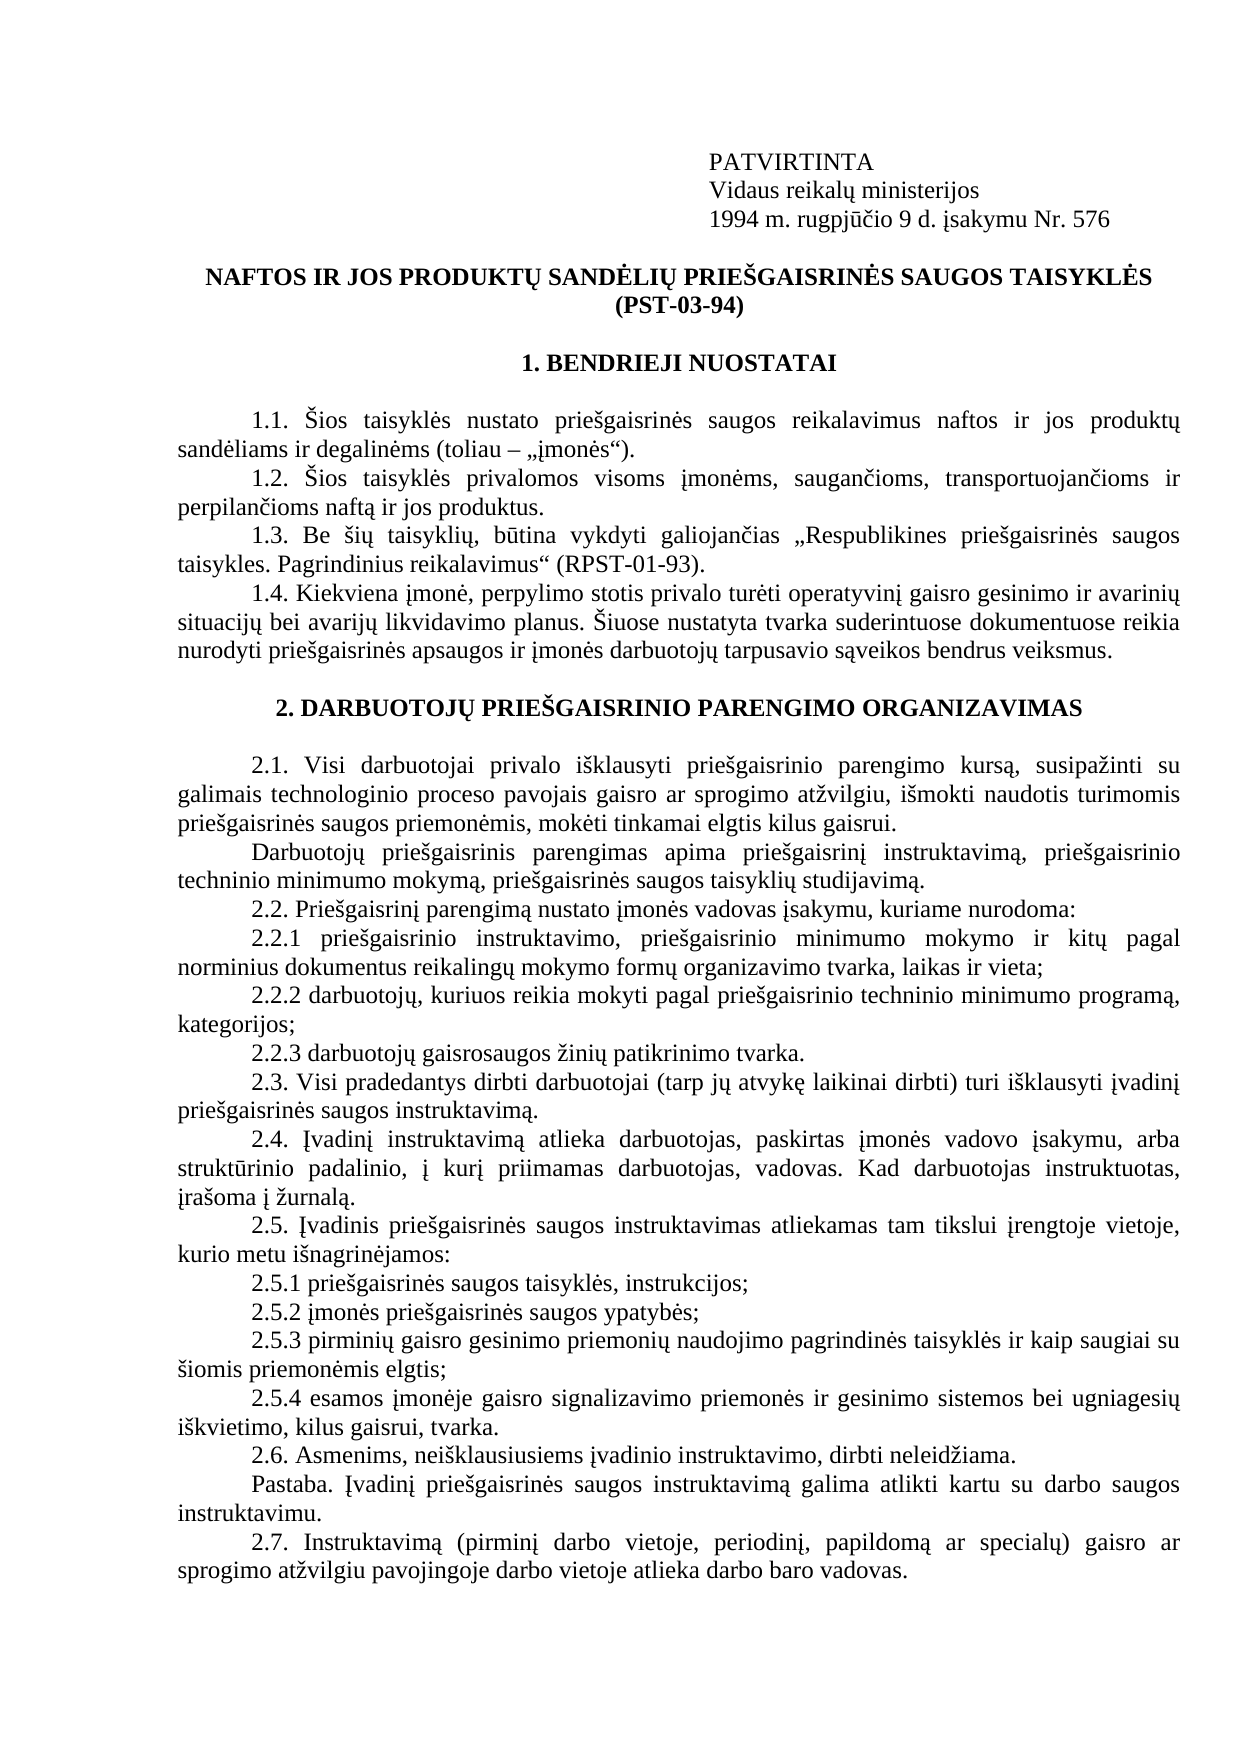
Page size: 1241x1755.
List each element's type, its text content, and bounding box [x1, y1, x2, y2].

text 2.5.4 esamos įmonėje gaisro signalizavimo priemonės ir gesinimo sistemos bei ugniagesių iškvietimo, kilus gaisrui, tvarka. [177, 1383, 1181, 1441]
text Vidaus reikalų ministerijos [177, 176, 1181, 204]
text 2.2. Priešgaisrinį parengimą nustato įmonės vadovas įsakymu, kuriame nurodoma: [177, 894, 1181, 923]
text 1.3. Be šių taisyklių, būtina vykdyti galiojančias „Respublikines priešgaisrinės saugos taisykles. Pagrindinius reikalavimus“ (RPST-01-93). [177, 521, 1181, 578]
text NAFTOS IR JOS PRODUKTŲ SANDĖLIŲ PRIEŠGAISRINĖS SAUGOS TAISYKLĖS (PST-03-94) [177, 262, 1181, 319]
text 2.5.1 priešgaisrinės saugos taisyklės, instrukcijos; [177, 1268, 1181, 1297]
text 2.5.2 įmonės priešgaisrinės saugos ypatybės; [177, 1297, 1181, 1326]
text 2.2.2 darbuotojų, kuriuos reikia mokyti pagal priešgaisrinio techninio minimumo programą, kategorijos; [177, 981, 1181, 1038]
text 2.3. Visi pradedantys dirbti darbuotojai (tarp jų atvykę laikinai dirbti) turi išklausyti įvadinį priešgaisrinės saugos instruktavimą. [177, 1067, 1181, 1124]
text 2.1. Visi darbuotojai privalo išklausyti priešgaisrinio parengimo kursą, susipažinti su galimais technologinio proceso pavojais gaisro ar sprogimo atžvilgiu, išmokti naudotis turimomis priešgaisrinės saugos priemonėmis, mokėti tinkamai elgtis kilus gaisrui. [177, 751, 1181, 837]
text 2. DARBUOTOJŲ PRIEŠGAISRINIO PARENGIMO ORGANIZAVIMAS [177, 693, 1181, 722]
text PATVIRTINTA [177, 147, 1181, 176]
text 2.2.3 darbuotojų gaisrosaugos žinių patikrinimo tvarka. [177, 1038, 1181, 1067]
text Pastaba. Įvadinį priešgaisrinės saugos instruktavimą galima atlikti kartu su darbo saugos instruktavimu. [177, 1469, 1181, 1527]
text 2.5.3 pirminių gaisro gesinimo priemonių naudojimo pagrindinės taisyklės ir kaip saugiai su šiomis priemonėmis elgtis; [177, 1326, 1181, 1383]
text 2.5. Įvadinis priešgaisrinės saugos instruktavimas atliekamas tam tikslui įrengtoje vietoje, kurio metu išnagrinėjamos: [177, 1211, 1181, 1268]
text 2.4. Įvadinį instruktavimą atlieka darbuotojas, paskirtas įmonės vadovo įsakymu, arba struktūrinio padalinio, į kurį priimamas darbuotojas, vadovas. Kad darbuotojas instruktuotas, įrašoma į žurnalą. [177, 1124, 1181, 1211]
text Darbuotojų priešgaisrinis parengimas apima priešgaisrinį instruktavimą, priešgaisrinio techninio minimumo mokymą, priešgaisrinės saugos taisyklių studijavimą. [177, 837, 1181, 894]
text 2.6. Asmenims, neišklausiusiems įvadinio instruktavimo, dirbti neleidžiama. [177, 1441, 1181, 1469]
text 2.2.1 priešgaisrinio instruktavimo, priešgaisrinio minimumo mokymo ir kitų pagal norminius dokumentus reikalingų mokymo formų organizavimo tvarka, laikas ir vieta; [177, 923, 1181, 981]
text 1. BENDRIEJI NUOSTATAI [177, 348, 1181, 377]
text 1.2. Šios taisyklės privalomos visoms įmonėms, saugančioms, transportuojančioms ir perpilančioms naftą ir jos produktus. [177, 463, 1181, 521]
text 1.4. Kiekviena įmonė, perpylimo stotis privalo turėti operatyvinį gaisro gesinimo ir avarinių situacijų bei avarijų likvidavimo planus. Šiuose nustatyta tvarka suderintuose dokumentuose reikia nurodyti priešgaisrinės apsaugos ir įmonės darbuotojų tarpusavio sąveikos bendrus veiksmus. [177, 578, 1181, 664]
text 2.7. Instruktavimą (pirminį darbo vietoje, periodinį, papildomą ar specialų) gaisro ar sprogimo atžvilgiu pavojingoje darbo vietoje atlieka darbo baro vadovas. [177, 1527, 1181, 1584]
text 1994 m. rugpjūčio 9 d. įsakymu Nr. 576 [177, 204, 1181, 233]
text 1.1. Šios taisyklės nustato priešgaisrinės saugos reikalavimus naftos ir jos produktų sandėliams ir degalinėms (toliau – „įmonės“). [177, 406, 1181, 463]
